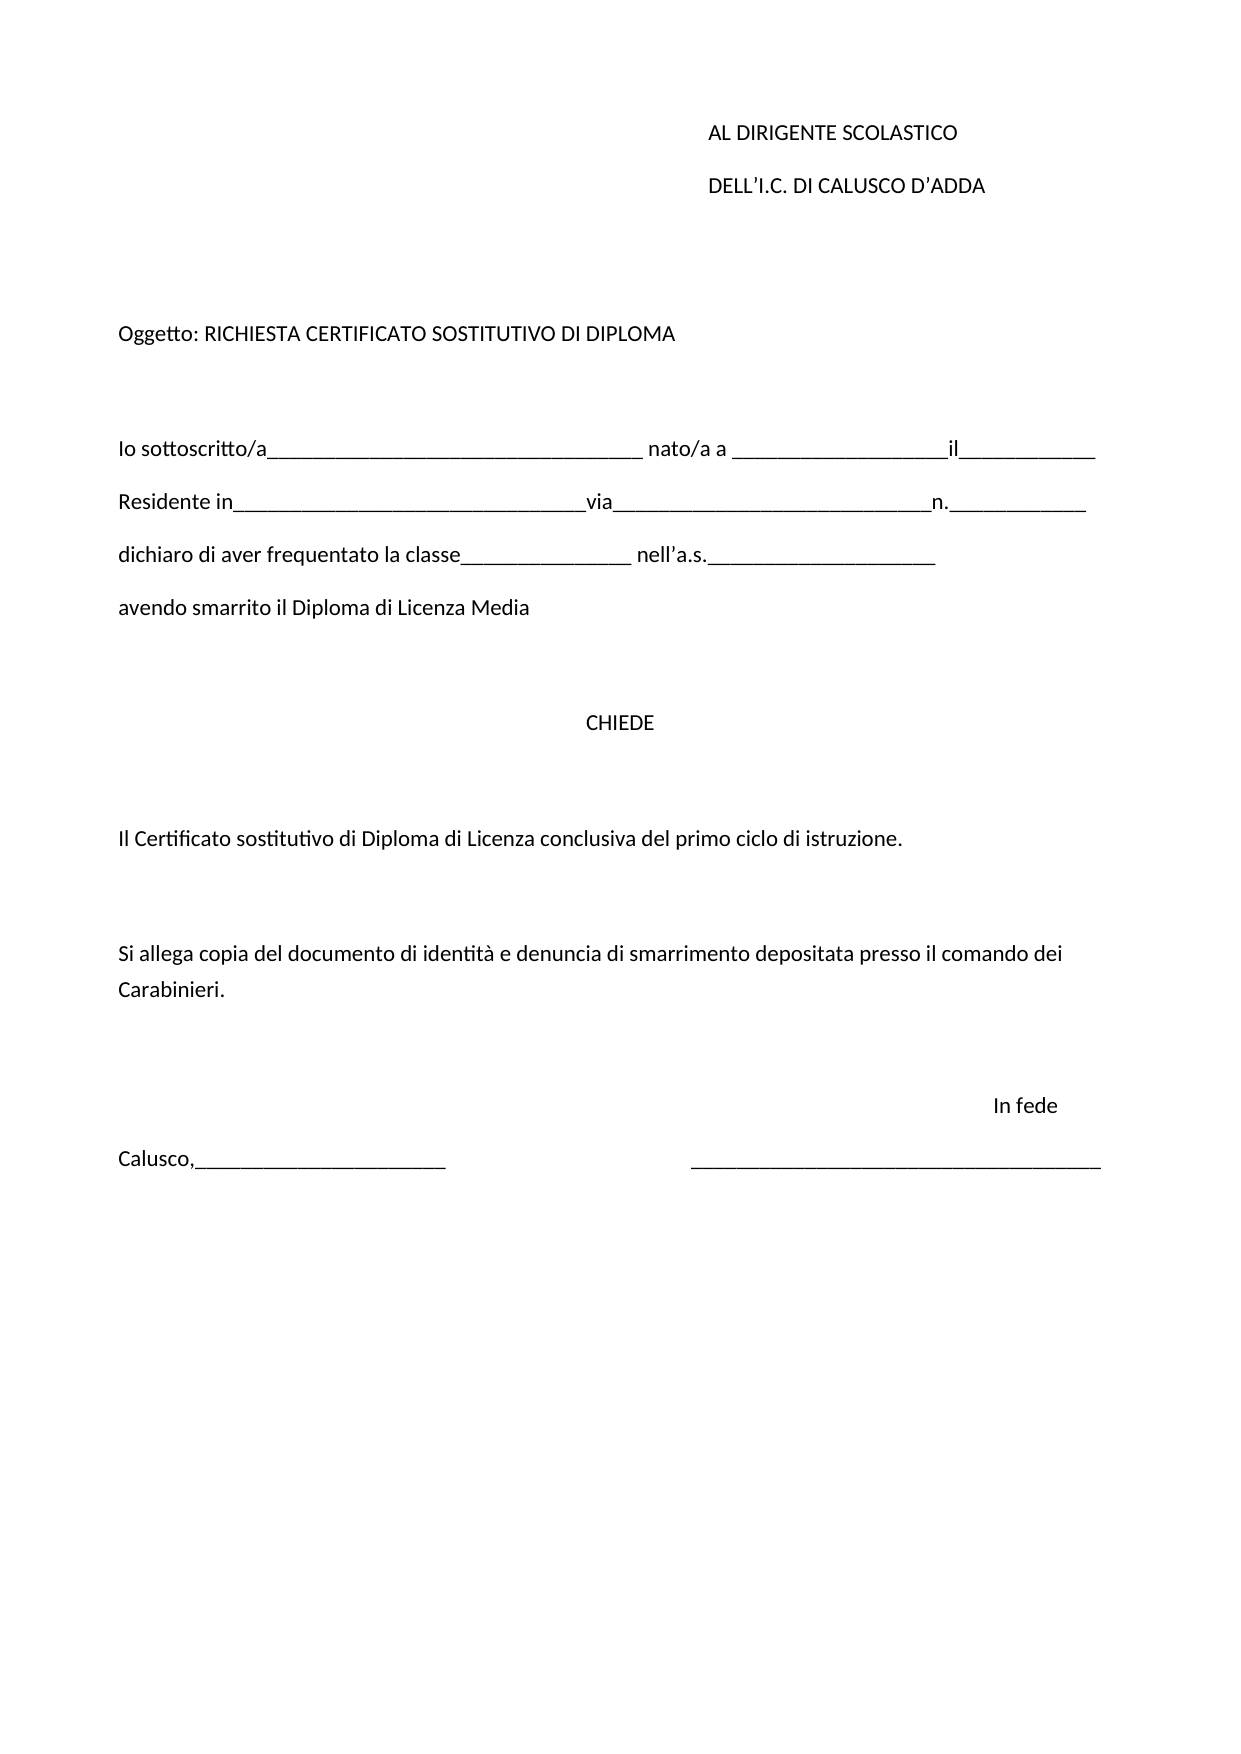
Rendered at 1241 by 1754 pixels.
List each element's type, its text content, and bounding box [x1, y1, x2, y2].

text Il Certificato sostitutivo di Diploma di Licenza conclusiva del primo ciclo di istruzione. [118, 824, 1122, 852]
text DELL’I.C. DI CALUSCO D’ADDA [708, 171, 1122, 199]
text dichiaro di aver frequentato la classe_______________ nell’a.s.____________________ [118, 540, 1122, 568]
text avendo smarrito il Diploma di Licenza Media [118, 593, 1122, 621]
text Residente in_______________________________via____________________________n.____________ [118, 487, 1122, 515]
text Io sottoscritto/a_________________________________ nato/a a ___________________il____________ [118, 434, 1122, 463]
text In fede [118, 1090, 1122, 1119]
text CHIEDE [118, 708, 1122, 736]
text AL DIRIGENTE SCOLASTICO [708, 118, 1122, 146]
text Si allega copia del documento di identità e denuncia di smarrimento depositata presso il comando dei Carabinieri. [118, 939, 1122, 1003]
text Oggetto: RICHIESTA CERTIFICATO SOSTITUTIVO DI DIPLOMA [118, 319, 1122, 347]
text Calusco,______________________ ____________________________________ [118, 1144, 1122, 1172]
